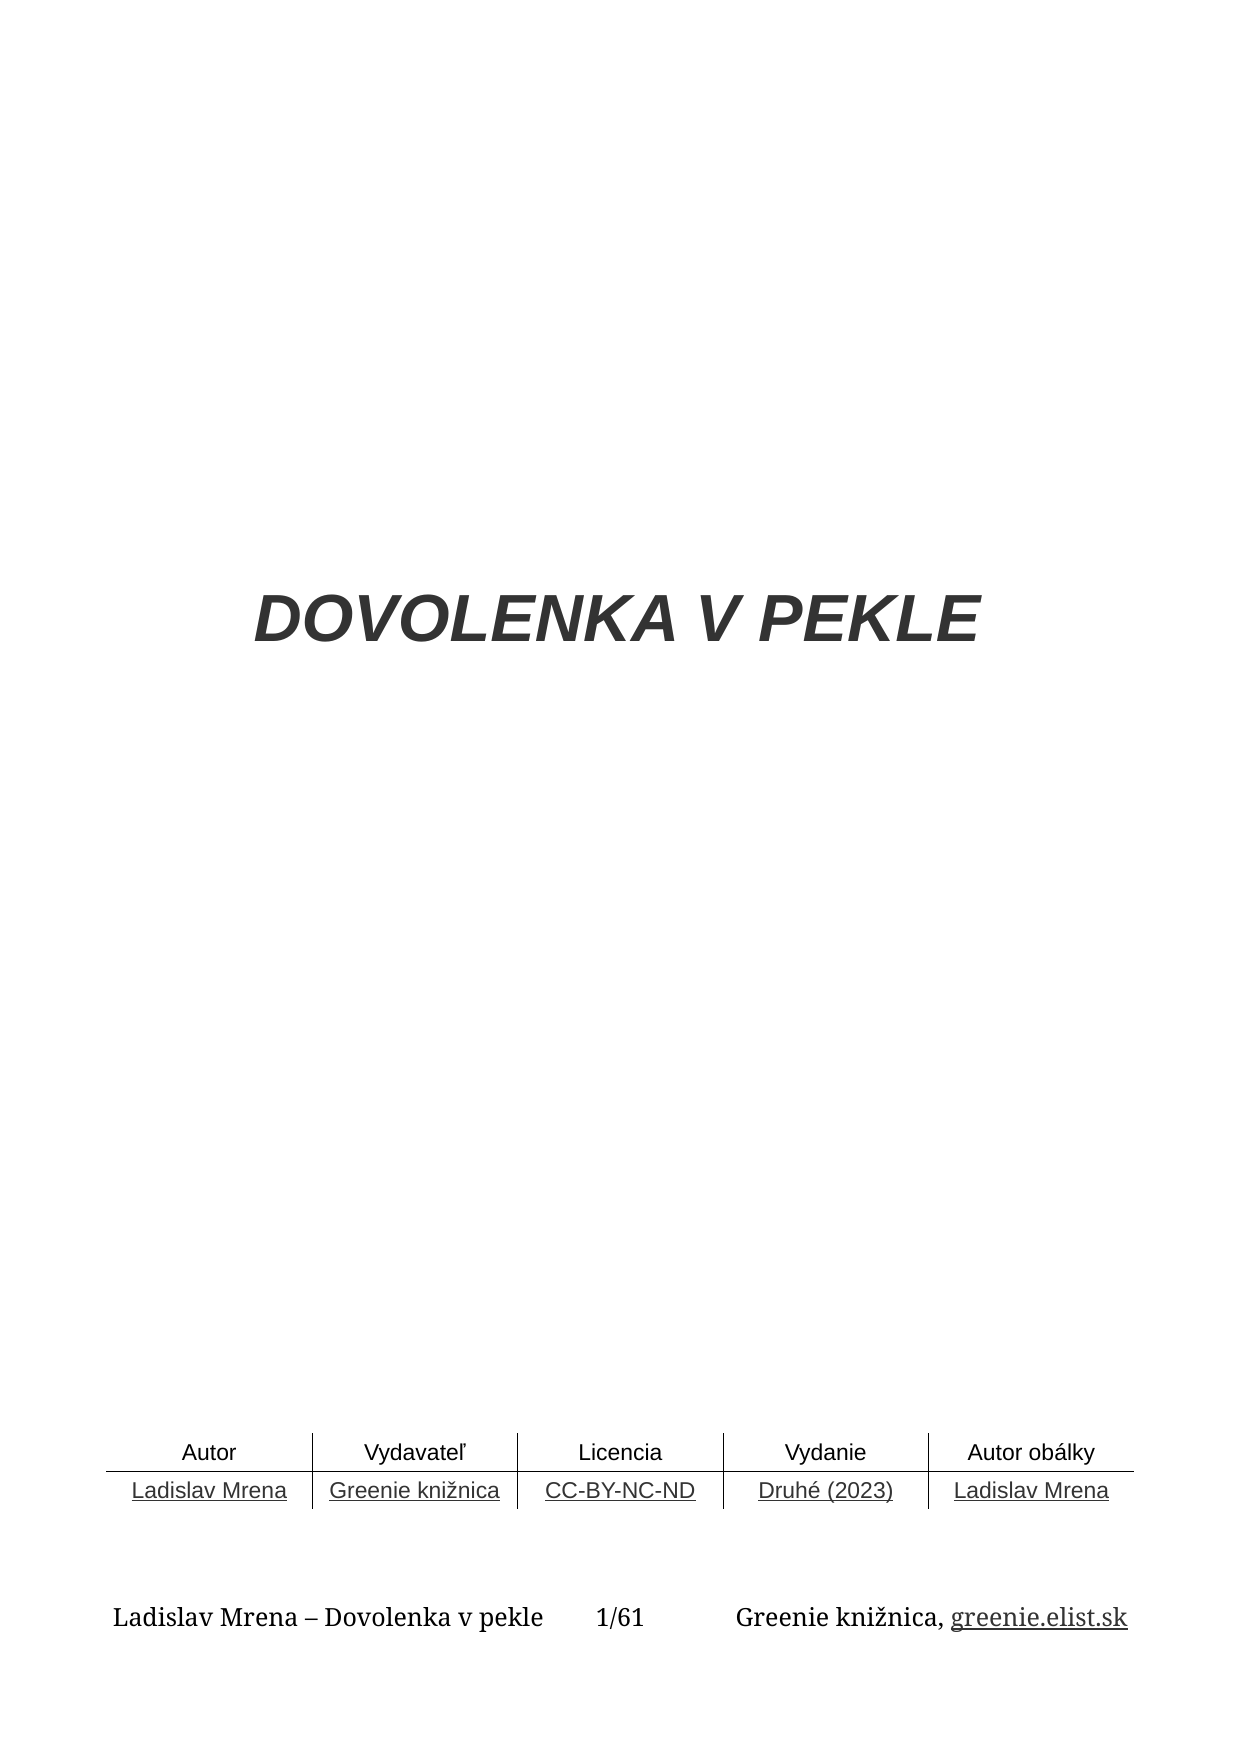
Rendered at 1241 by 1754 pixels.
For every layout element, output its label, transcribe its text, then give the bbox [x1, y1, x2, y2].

table_header Autor [106, 1433, 312, 1471]
subtitle DOVOLENKA V PEKLE [106, 579, 1134, 655]
table_header Autor obálky [929, 1433, 1134, 1471]
table_header Vydavateľ [313, 1433, 517, 1471]
table_cell Greenie knižnica [313, 1472, 517, 1509]
table_cell Ladislav Mrena [106, 1472, 312, 1509]
table_header Licencia [518, 1433, 723, 1471]
table_cell Druhé (2023) [724, 1472, 928, 1509]
table_cell CC-BY-NC-ND [518, 1472, 723, 1509]
table_cell Ladislav Mrena [929, 1472, 1134, 1509]
table_header Vydanie [724, 1433, 928, 1471]
